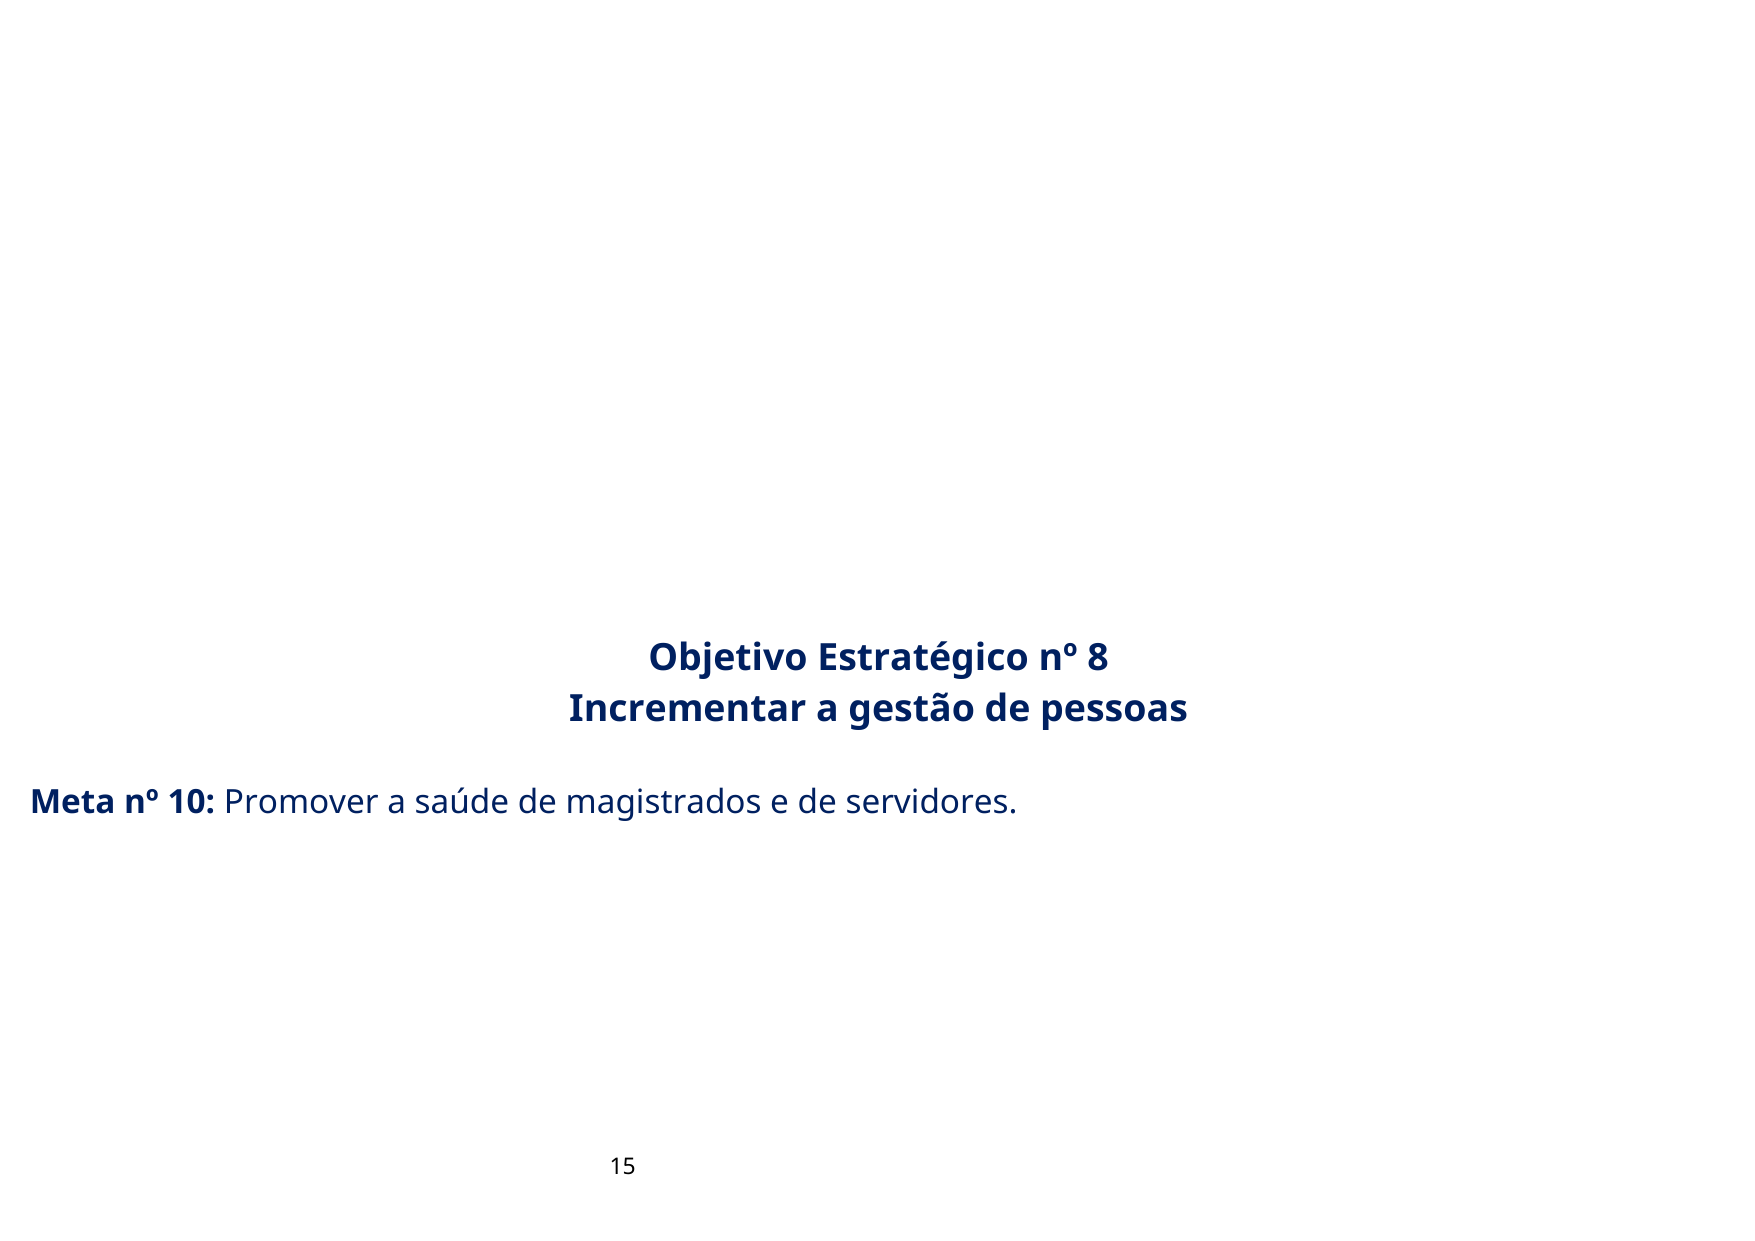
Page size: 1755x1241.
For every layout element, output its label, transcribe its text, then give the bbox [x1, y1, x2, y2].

text Incrementar a gestão de pessoas [29, 681, 1728, 732]
text Meta nº 10: Promover a saúde de magistrados e de servidores. [29, 777, 1728, 823]
text Objetivo Estratégico nº 8 [29, 630, 1728, 681]
